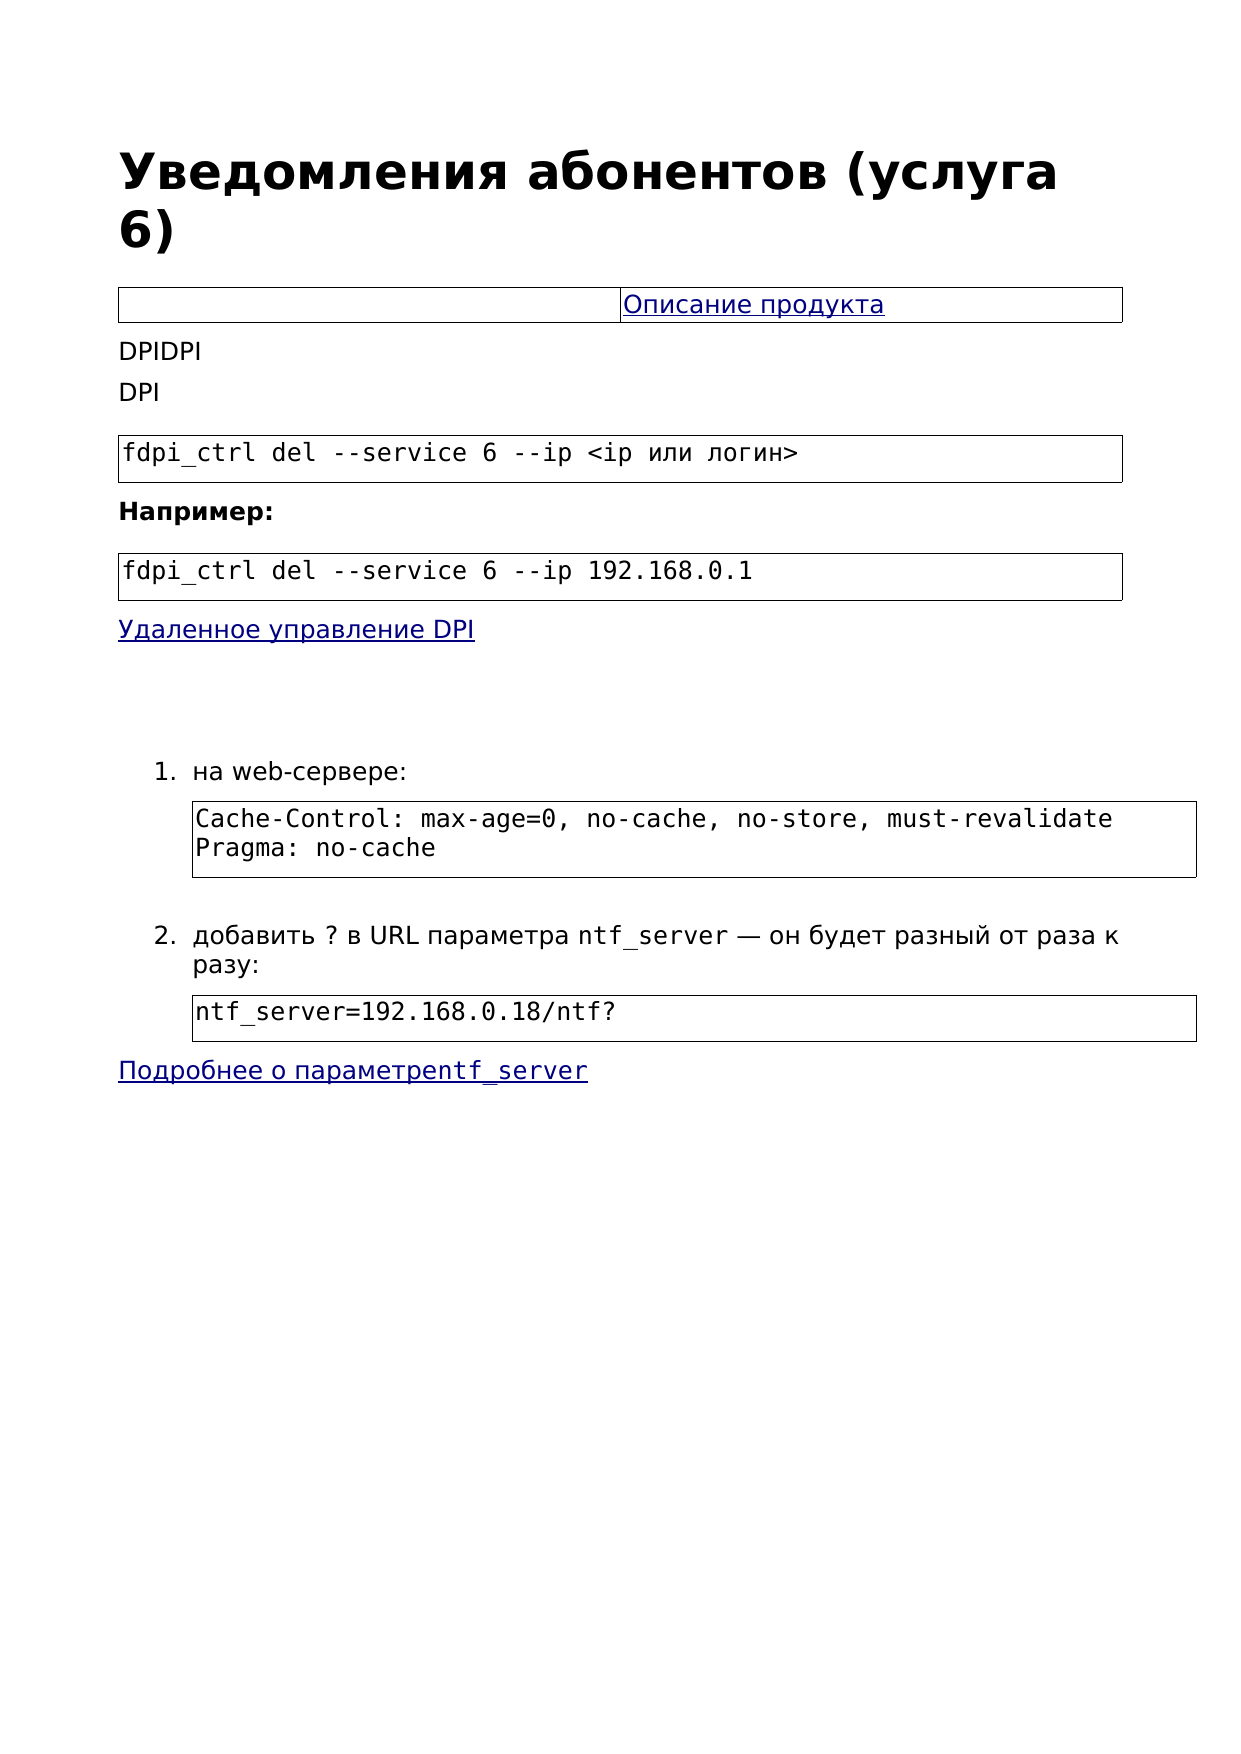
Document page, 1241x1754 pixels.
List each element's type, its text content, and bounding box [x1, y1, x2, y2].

table_header [119, 288, 620, 322]
text DPI [118, 378, 1122, 408]
list добавить ? в URL параметра ntf_server — он будет разный от раза к разу: [177, 921, 1122, 980]
table_header fdpi_ctrl del --service 6 --ip 192.168.0.1 [119, 554, 1122, 600]
text DPIDPI [118, 337, 1122, 366]
table_header fdpi_ctrl del --service 6 --ip <ip или логин> [119, 436, 1122, 482]
table_header Описание продукта [621, 288, 1122, 322]
table_header ntf_server=192.168.0.18/ntf? [193, 996, 1196, 1041]
list на web-сервере: [177, 757, 1122, 786]
subtitle Уведомления абонентов (услуга 6) [118, 143, 1122, 259]
table_header Cache-Control: max-age=0, no-cache, no-store, must-revalidate Pragma: no-cache [193, 802, 1196, 877]
text Удаленное управление DPI [118, 615, 1122, 644]
text Например: [118, 497, 1122, 526]
text Подробнее о параметреntf_server [118, 1056, 1122, 1085]
